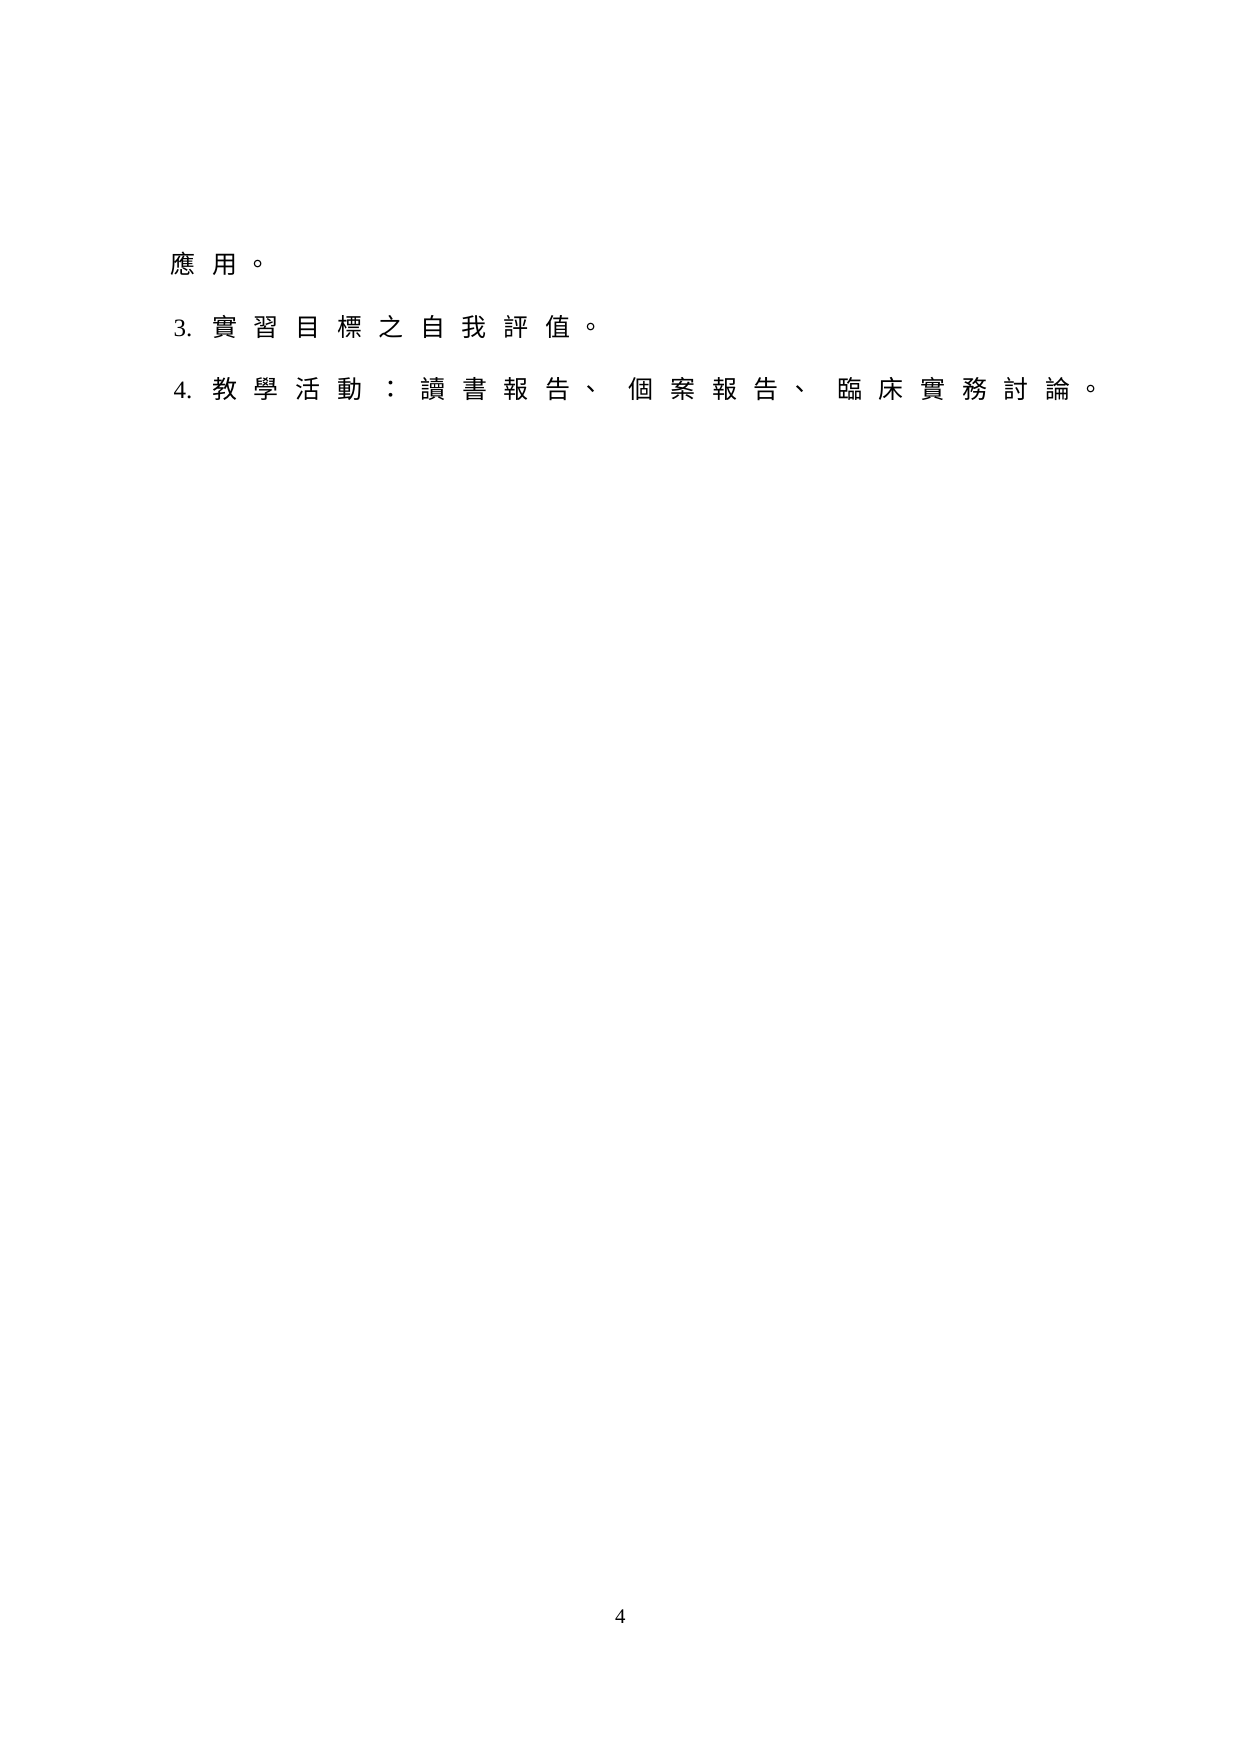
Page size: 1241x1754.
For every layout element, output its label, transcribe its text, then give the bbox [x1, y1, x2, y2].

text 3.實習目標之自我評值。 [158, 284, 1120, 346]
text 4.教學活動：讀書報告、個案報告、臨床實務討論。 [120, 346, 1120, 409]
text 應用。 [158, 221, 1120, 284]
